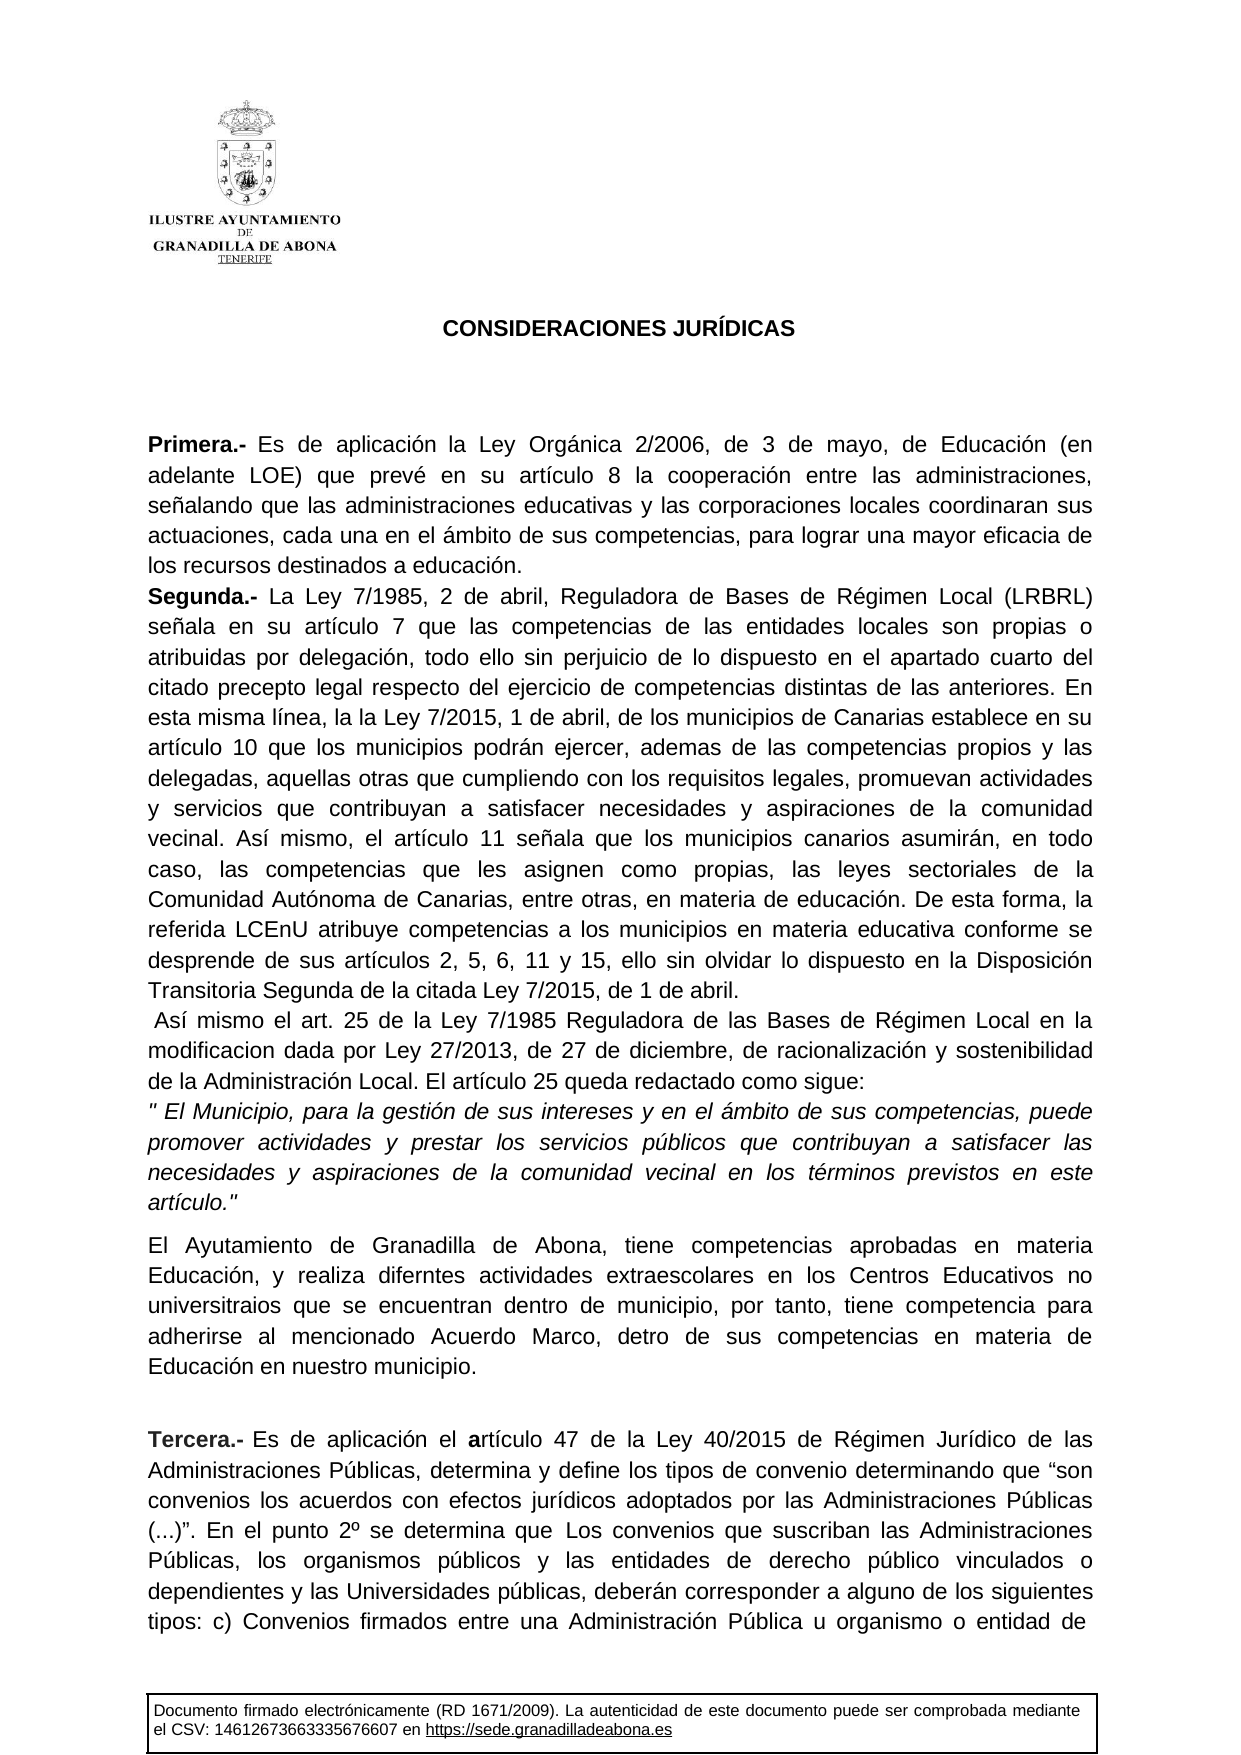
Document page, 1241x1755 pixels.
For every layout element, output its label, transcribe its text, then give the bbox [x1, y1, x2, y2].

text " El Municipio, para la gestión de sus intereses y en el ámbito de sus competencias, puede promover actividades y prestar los servicios públicos que contribuyan a satisfacer las necesidades y aspiraciones de la comunidad vecinal en los términos previstos en este artículo." [148, 1098, 1093, 1215]
text Segunda.- La Ley 7/1985, 2 de abril, Reguladora de Bases de Régimen Local (LRBRL) señala en su artículo 7 que las competencias de las entidades locales son propias o atribuidas por delegación, todo ello sin perjuicio de lo dispuesto en el apartado cuarto del citado precepto legal respecto del ejercicio de competencias distintas de las anteriores. En esta misma línea, la la Ley 7/2015, 1 de abril, de los municipios de Canarias establece en su artículo 10 que los municipios podrán ejercer, ademas de las competencias propios y las delegadas, aquellas otras que cumpliendo con los requisitos legales, promuevan actividades y servicios que contribuyan a satisfacer necesidades y aspiraciones de la comunidad vecinal. Así mismo, el artículo 11 señala que los municipios canarios asumirán, en todo caso, las competencias que les asignen como propias, las leyes sectoriales de la Comunidad Autónoma de Canarias, entre otras, en materia de educación. De esta forma, la referida LCEnU atribuye competencias a los municipios en materia educativa conforme se desprende de sus artículos 2, 5, 6, 11 y 15, ello sin olvidar lo dispuesto en la Disposición Transitoria Segunda de la citada Ley 7/2015, de 1 de abril. [148, 583, 1093, 1003]
text Primera.- Es de aplicación la Ley Orgánica 2/2006, de 3 de mayo, de Educación (en adelante LOE) que prevé en su artículo 8 la cooperación entre las administraciones, señalando que las administraciones educativas y las corporaciones locales coordinaran sus actuaciones, cada una en el ámbito de sus competencias, para lograr una mayor eficacia de los recursos destinados a educación. [148, 431, 1093, 579]
text El Ayutamiento de Granadilla de Abona, tiene competencias aprobadas en materia Educación, y realiza diferntes actividades extraescolares en los Centros Educativos no universitraios que se encuentran dentro de municipio, por tanto, tiene competencia para adherirse al mencionado Acuerdo Marco, detro de sus competencias en materia de Educación en nuestro municipio. [148, 1232, 1093, 1379]
text Tercera.- Es de aplicación el artículo 47 de la Ley 40/2015 de Régimen Jurídico de las Administraciones Públicas, determina y define los tipos de convenio determinando que “son convenios los acuerdos con efectos jurídicos adoptados por las Administraciones Públicas (...)”. En el punto 2º se determina que Los convenios que suscriban las Administraciones Públicas, los organismos públicos y las entidades de derecho público vinculados o dependientes y las Universidades públicas, deberán corresponder a alguno de los siguientes tipos: c) Convenios firmados entre una Administración Pública u organismo o entidad de [148, 1426, 1093, 1634]
text Así mismo el art. 25 de la Ley 7/1985 Reguladora de las Bases de Régimen Local en la modificacion dada por Ley 27/2013, de 27 de diciembre, de racionalización y sostenibilidad de la Administración Local. El artículo 25 queda redactado como sigue: [148, 1007, 1093, 1094]
subtitle CONSIDERACIONES JURÍDICAS [442, 315, 1111, 342]
